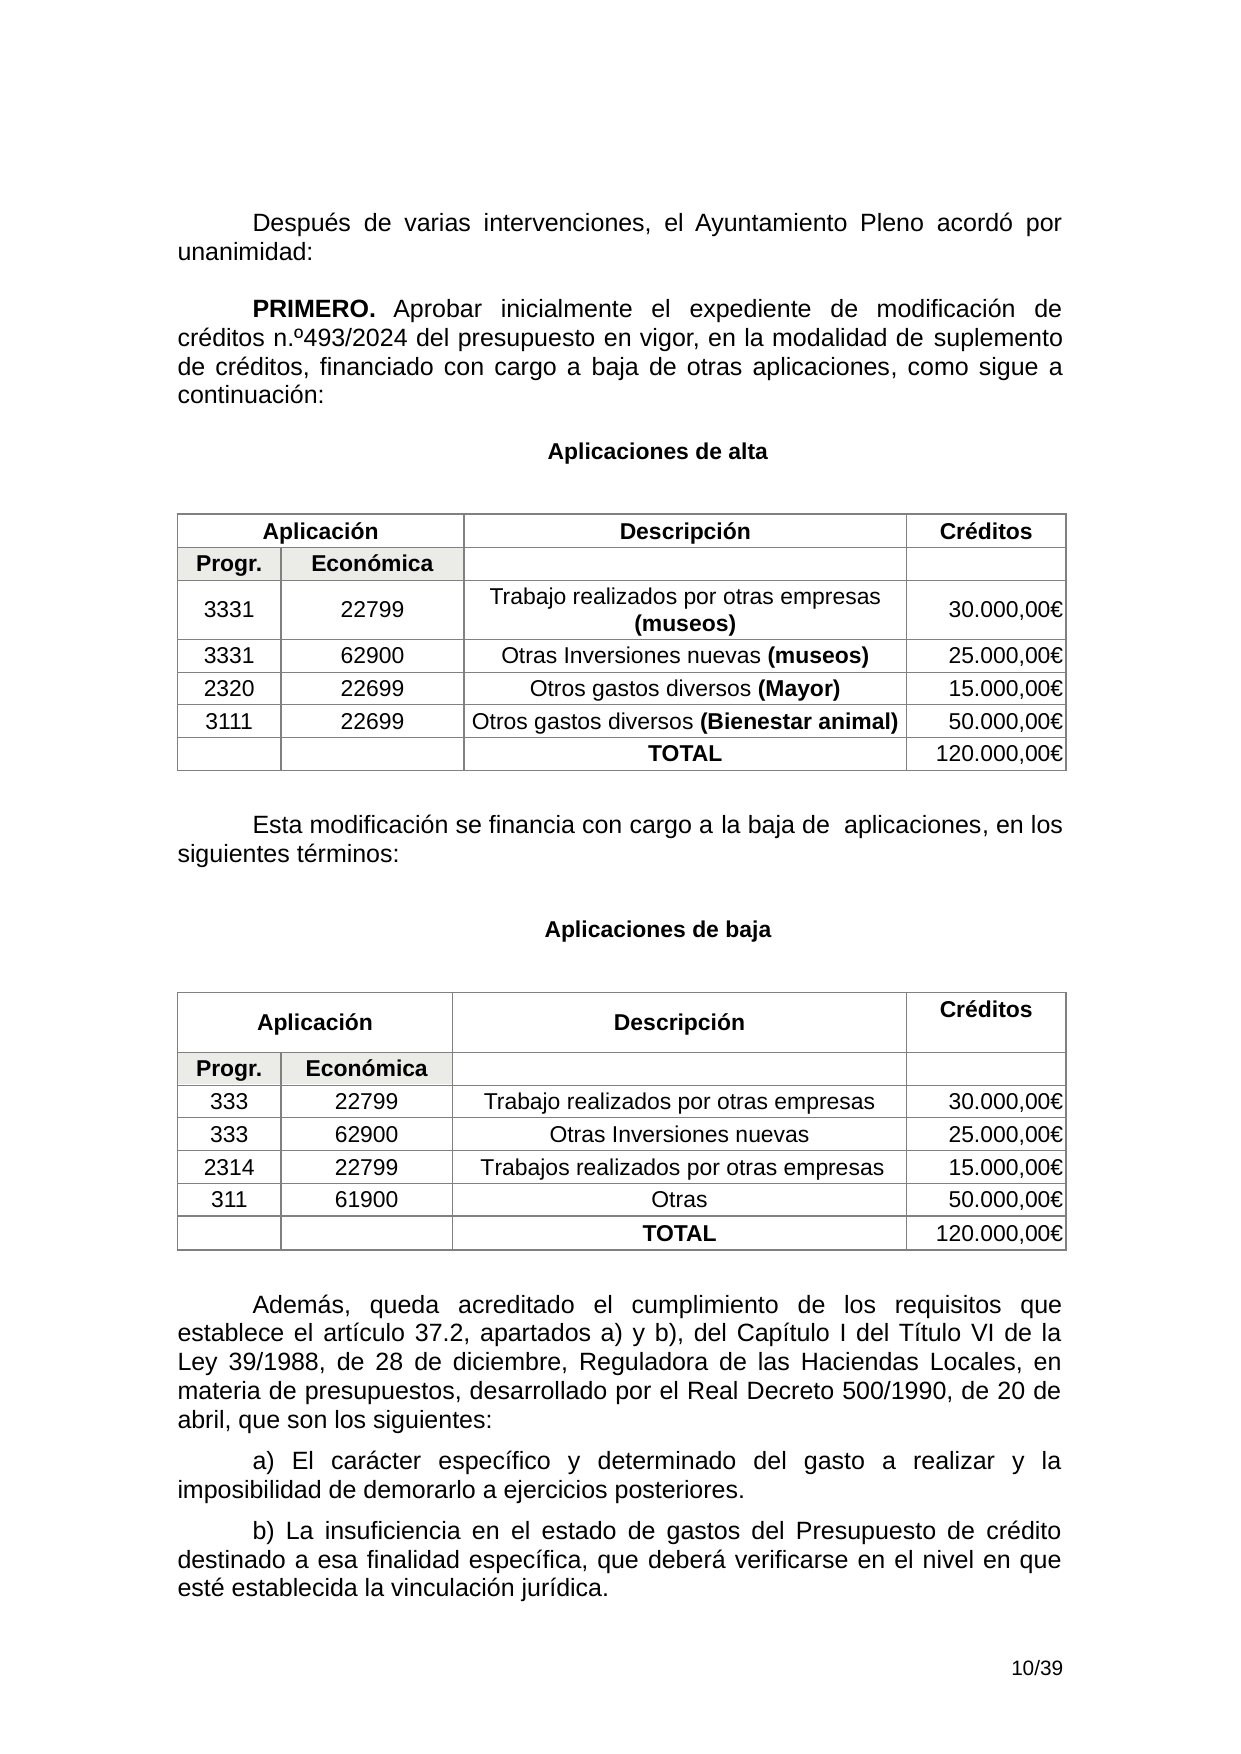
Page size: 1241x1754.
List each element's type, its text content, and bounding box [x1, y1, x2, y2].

table_header Descripción [453, 993, 906, 1052]
table_cell 15.000,00€ [907, 673, 1065, 704]
text b) La insuficiencia en el estado de gastos del Presupuesto de crédito destinado a esa finalidad específica, que deberá verificarse en el nivel en que esté establecida la vinculación jurídica. [177, 1516, 1063, 1602]
table_cell Progr. [178, 548, 280, 580]
table_cell 22699 [282, 673, 463, 704]
table_cell 30.000,00€ [907, 1086, 1065, 1117]
table_cell Otros gastos diversos (Mayor) [465, 673, 906, 704]
table_cell 62900 [282, 640, 463, 671]
table_cell 22799 [282, 581, 463, 639]
table_cell Trabajos realizados por otras empresas [453, 1151, 906, 1183]
table_cell Progr. [178, 1053, 280, 1084]
table_cell 3111 [178, 705, 280, 737]
table_cell 3331 [178, 640, 280, 671]
table_cell 3331 [178, 581, 280, 639]
table_cell TOTAL [465, 738, 906, 769]
table_cell 333 [178, 1118, 280, 1150]
table_cell 50.000,00€ [907, 705, 1065, 737]
table_cell [178, 738, 280, 769]
table_cell Otras Inversiones nuevas (museos) [465, 640, 906, 671]
text PRIMERO. Aprobar inicialmente el expediente de modificación de créditos n.º493/2024 del presupuesto en vigor, en la modalidad de suplemento de créditos, financiado con cargo a baja de otras aplicaciones, como sigue a continuación: [177, 294, 1063, 409]
table_cell 2314 [178, 1151, 280, 1183]
text a) El carácter específico y determinado del gasto a realizar y la imposibilidad de demorarlo a ejercicios posteriores. [177, 1446, 1063, 1503]
table_header Créditos [907, 515, 1065, 547]
table_header Descripción [465, 515, 906, 547]
table_cell 62900 [282, 1118, 452, 1150]
table_header Créditos [907, 993, 1065, 1052]
table_cell 30.000,00€ [907, 581, 1065, 639]
table_header Aplicación [178, 515, 463, 547]
table_cell [453, 1053, 906, 1084]
table_cell Otras Inversiones nuevas [453, 1118, 906, 1150]
table_cell 50.000,00€ [907, 1184, 1065, 1215]
table_cell [465, 548, 906, 580]
table_cell Otras [453, 1184, 906, 1215]
table_cell 22799 [282, 1086, 452, 1117]
table_cell 22799 [282, 1151, 452, 1183]
text Después de varias intervenciones, el Ayuntamiento Pleno acordó por unanimidad: [177, 208, 1063, 265]
table_cell [282, 1217, 452, 1249]
table_cell 61900 [282, 1184, 452, 1215]
table_cell 333 [178, 1086, 280, 1117]
table_cell 311 [178, 1184, 280, 1215]
table_cell Trabajo realizados por otras empresas [453, 1086, 906, 1117]
table_cell 25.000,00€ [907, 640, 1065, 671]
table_cell Trabajo realizados por otras empresas (museos) [465, 581, 906, 639]
table_cell 2320 [178, 673, 280, 704]
table_cell TOTAL [453, 1217, 906, 1249]
table_cell 25.000,00€ [907, 1118, 1065, 1150]
table_cell 120.000,00€ [907, 738, 1065, 769]
table_cell 22699 [282, 705, 463, 737]
table_cell 120.000,00€ [907, 1217, 1065, 1249]
text Además, queda acreditado el cumplimiento de los requisitos que establece el artículo 37.2, apartados a) y b), del Capítulo I del Título VI de la Ley 39/1988, de 28 de diciembre, Reguladora de las Haciendas Locales, en materia de presupuestos, desarrollado por el Real Decreto 500/1990, de 20 de abril, que son los siguientes: [177, 1289, 1063, 1433]
text Aplicaciones de baja [177, 916, 1063, 943]
table_cell [178, 1217, 280, 1249]
table_cell [907, 548, 1065, 580]
table_cell Económica [282, 1053, 452, 1084]
text Aplicaciones de alta [177, 438, 1063, 464]
table_cell [907, 1053, 1065, 1084]
table_cell Otros gastos diversos (Bienestar animal) [465, 705, 906, 737]
table_cell Económica [282, 548, 463, 580]
table_header Aplicación [178, 993, 452, 1052]
table_cell [282, 738, 463, 769]
text Esta modificación se financia con cargo a la baja de aplicaciones, en los siguientes términos: [177, 810, 1063, 867]
table_cell 15.000,00€ [907, 1151, 1065, 1183]
